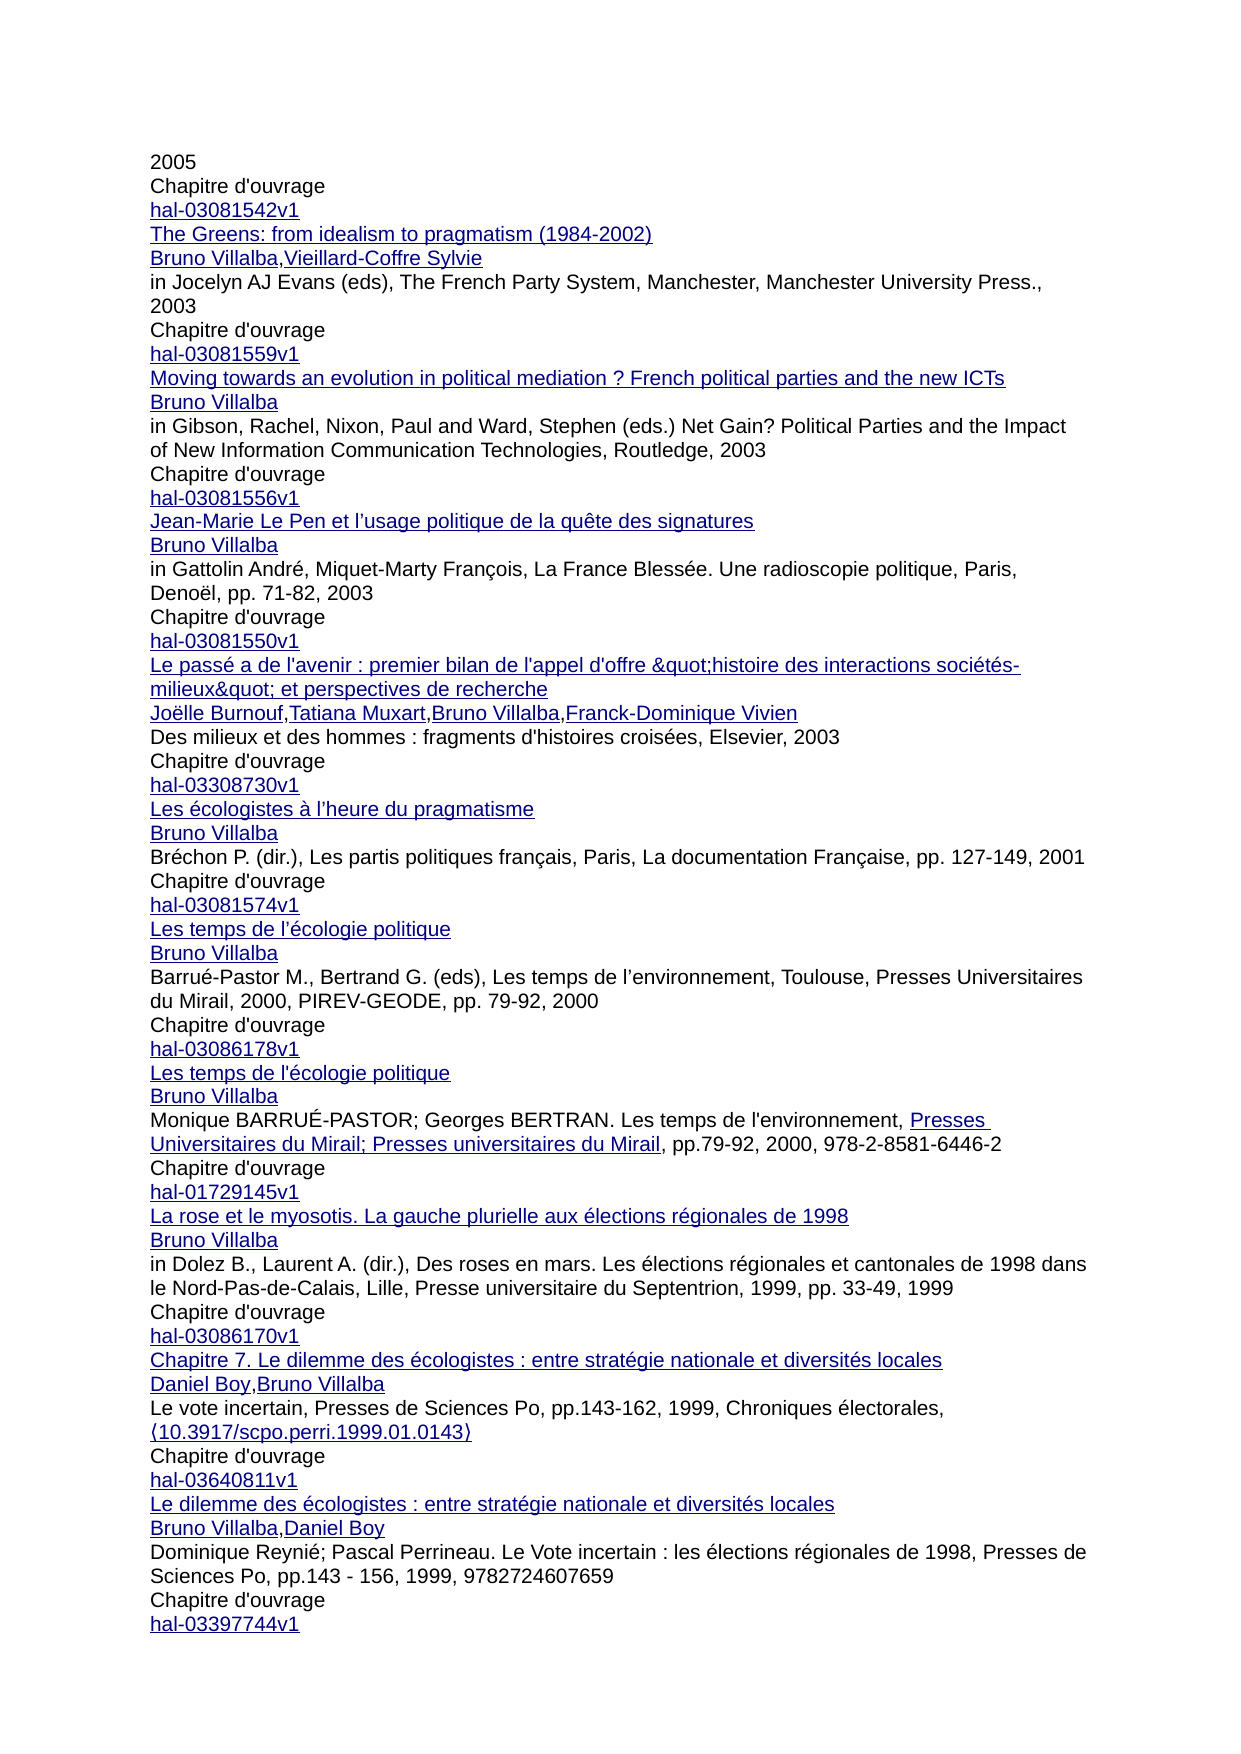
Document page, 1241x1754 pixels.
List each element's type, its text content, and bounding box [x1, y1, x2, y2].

table_cell Les temps de l'écologie politique Bruno Villalba Monique BARRUÉ-PASTOR; Georges BERTRAN. Les temps de l'environnement, Presses Universitaires du Mirail; Presses universitaires du Mirail, pp.79-92, 2000, 978-2-8581-6446-2 Chapitre d'ouvrage hal-01729145v1 [150, 1060, 1090, 1204]
table_cell Le passé a de l'avenir : premier bilan de l'appel d'offre &quot;histoire des interactions sociétés-milieux&quot; et perspectives de recherche Joëlle Burnouf,Tatiana Muxart,Bruno Villalba,Franck-Dominique Vivien Des milieux et des hommes : fragments d'histoires croisées, Elsevier, 2003 Chapitre d'ouvrage hal-03308730v1 [150, 653, 1090, 797]
table_cell Jean-Marie Le Pen et l’usage politique de la quête des signatures Bruno Villalba in Gattolin André, Miquet-Marty François, La France Blessée. Une radioscopie politique, Paris, Denoël, pp. 71-82, 2003 Chapitre d'ouvrage hal-03081550v1 [150, 509, 1090, 653]
table_cell Moving towards an evolution in political mediation ? French political parties and the new ICTs Bruno Villalba in Gibson, Rachel, Nixon, Paul and Ward, Stephen (eds.) Net Gain? Political Parties and the Impact of New Information Communication Technologies, Routledge, 2003 Chapitre d'ouvrage hal-03081556v1 [150, 366, 1090, 509]
table_cell Les écologistes à l’heure du pragmatisme Bruno Villalba in Bréchon P. (dir.), Les partis politiques français, Paris, La documentation Française, pp. 153-178, 2005 Chapitre d'ouvrage hal-03081542v1 [150, 150, 1090, 222]
table_cell Les temps de l’écologie politique Bruno Villalba Barrué-Pastor M., Bertrand G. (eds), Les temps de l’environnement, Toulouse, Presses Universitaires du Mirail, 2000, PIREV-GEODE, pp. 79-92, 2000 Chapitre d'ouvrage hal-03086178v1 [150, 917, 1090, 1060]
table_cell Les écologistes à l’heure du pragmatisme Bruno Villalba Bréchon P. (dir.), Les partis politiques français, Paris, La documentation Française, pp. 127-149, 2001 Chapitre d'ouvrage hal-03081574v1 [150, 797, 1090, 917]
table_cell Chapitre 7. Le dilemme des écologistes : entre stratégie nationale et diversités locales Daniel Boy,Bruno Villalba Le vote incertain, Presses de Sciences Po, pp.143-162, 1999, Chroniques électorales, ⟨10.3917/scpo.perri.1999.01.0143⟩ Chapitre d'ouvrage hal-03640811v1 [150, 1348, 1090, 1492]
table_cell The Greens: from idealism to pragmatism (1984-2002) Bruno Villalba,Vieillard-Coffre Sylvie in Jocelyn AJ Evans (eds), The French Party System, Manchester, Manchester University Press., 2003 Chapitre d'ouvrage hal-03081559v1 [150, 222, 1090, 366]
table_cell La rose et le myosotis. La gauche plurielle aux élections régionales de 1998 Bruno Villalba in Dolez B., Laurent A. (dir.), Des roses en mars. Les élections régionales et cantonales de 1998 dans le Nord-Pas-de-Calais, Lille, Presse universitaire du Septentrion, 1999, pp. 33-49, 1999 Chapitre d'ouvrage hal-03086170v1 [150, 1204, 1090, 1348]
table_cell Le dilemme des écologistes : entre stratégie nationale et diversités locales Bruno Villalba,Daniel Boy Dominique Reynié; Pascal Perrineau. Le Vote incertain : les élections régionales de 1998, Presses de Sciences Po, pp.143 - 156, 1999, 9782724607659 Chapitre d'ouvrage hal-03397744v1 [150, 1492, 1090, 1635]
